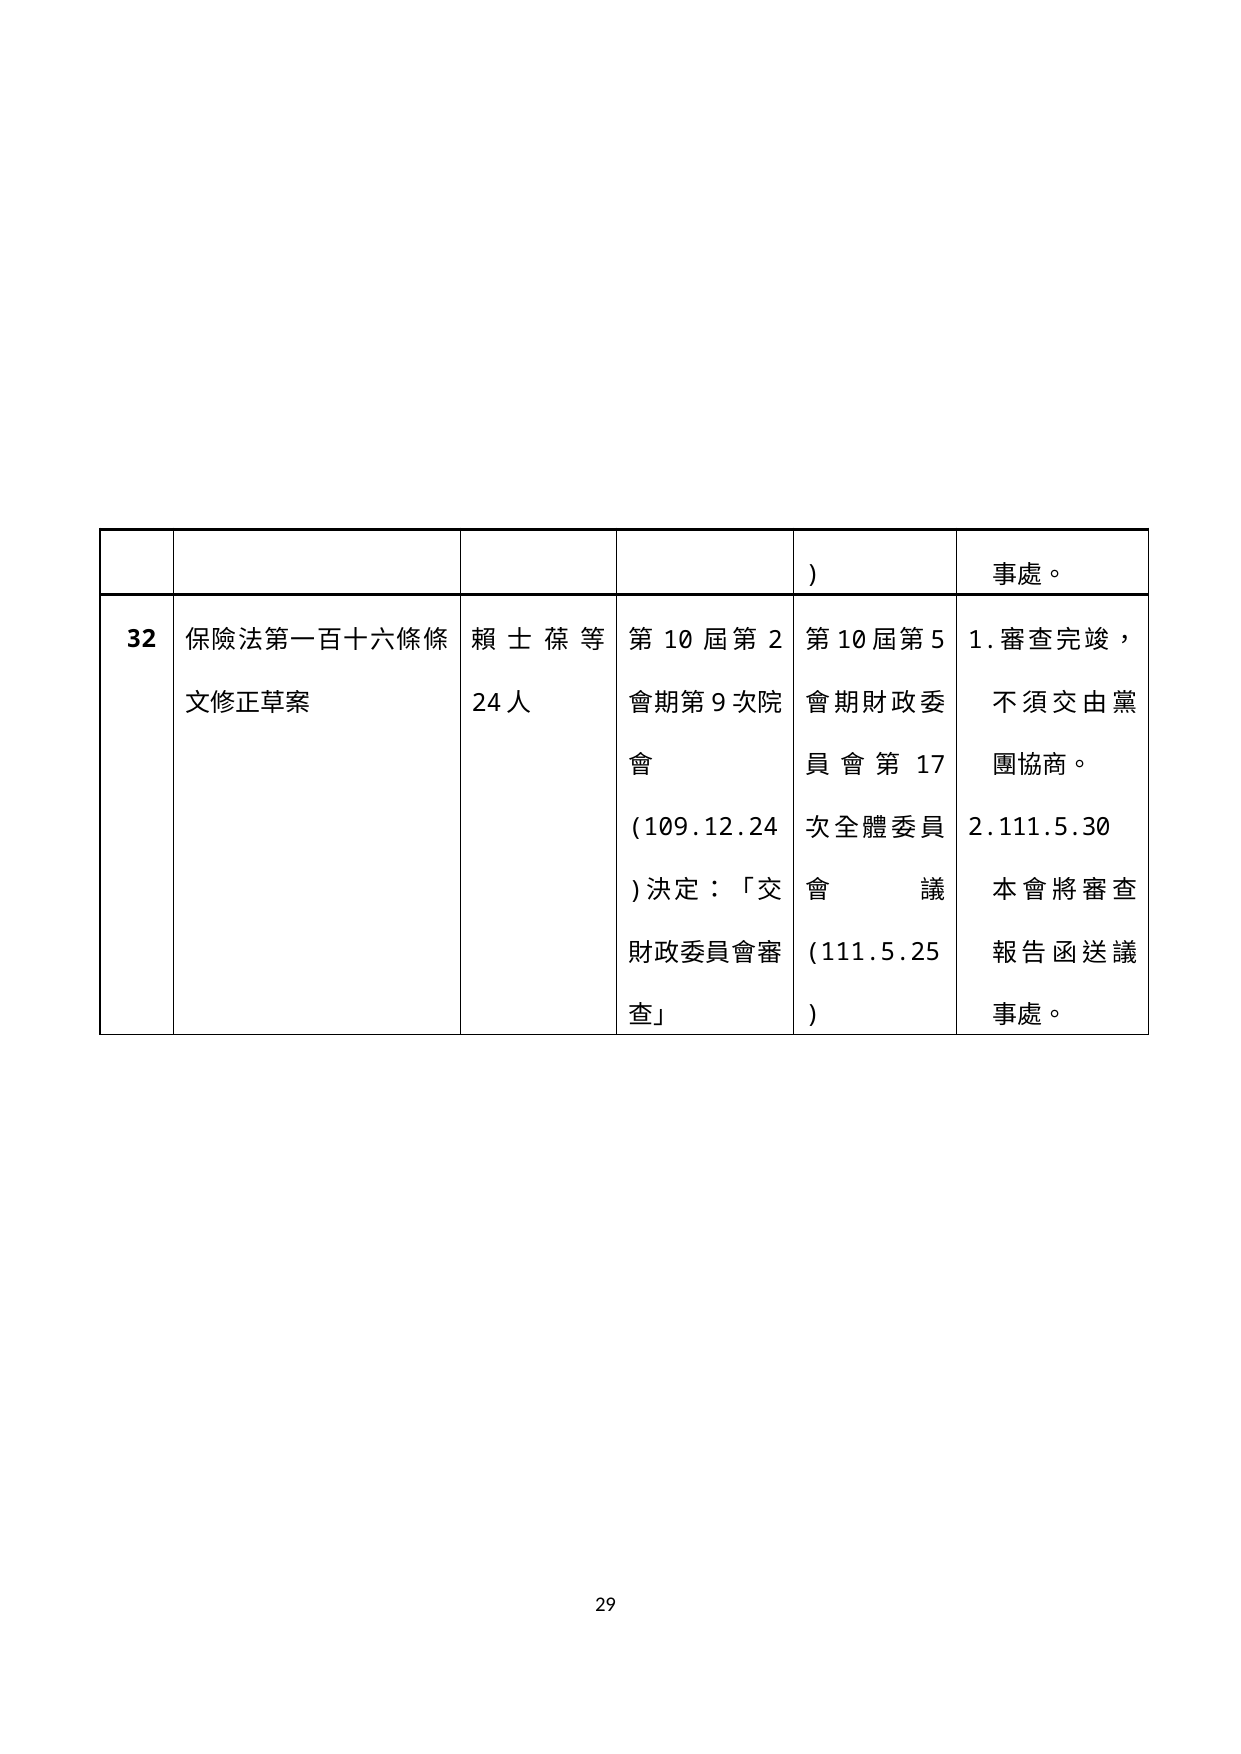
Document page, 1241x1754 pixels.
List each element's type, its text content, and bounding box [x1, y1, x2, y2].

table_cell 賴士葆等24人 [461, 596, 616, 1034]
table_cell 事處。 [957, 531, 1148, 593]
table_cell 1.審查完竣，不須交由黨團協商。 2.111.5.30本會將審查報告函送議事處。 [957, 596, 1148, 1034]
table_cell 第10屆第5會期財政委員會第17次全體委員會議(111.5.25) [794, 596, 956, 1034]
table_cell [617, 531, 793, 593]
table_cell [101, 596, 173, 1034]
table_cell ) [794, 531, 956, 593]
table_cell [461, 531, 616, 593]
table_cell [101, 531, 173, 593]
table_cell [174, 531, 460, 593]
table_cell 第10屆第2會期第9次院會(109.12.24)決定：「交財政委員會審查」 [617, 596, 793, 1034]
table_cell 保險法第一百十六條條文修正草案 [174, 596, 460, 1034]
